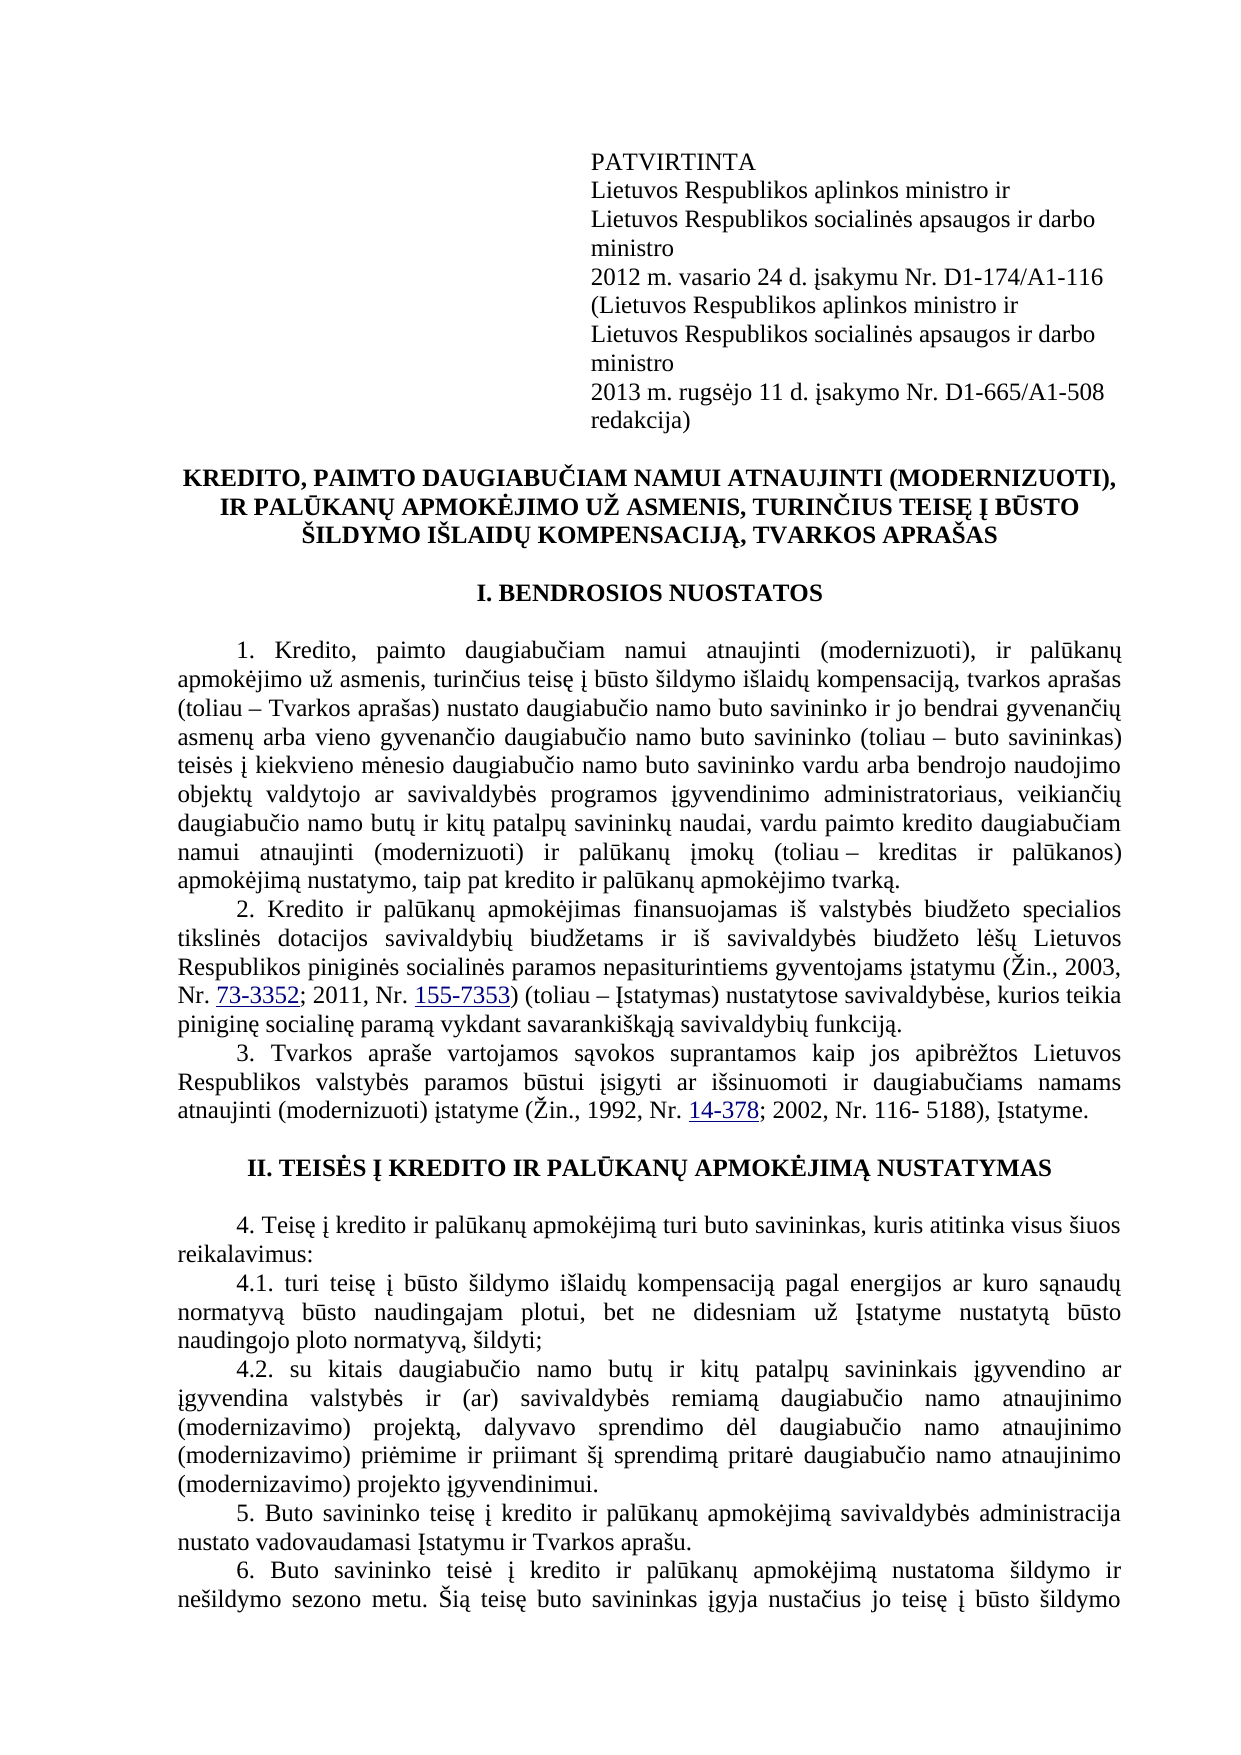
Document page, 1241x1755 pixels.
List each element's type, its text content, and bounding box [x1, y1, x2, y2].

text Lietuvos Respublikos socialinės apsaugos ir darbo ministro [591, 204, 1122, 262]
text 3. Tvarkos apraše vartojamos sąvokos suprantamos kaip jos apibrėžtos Lietuvos Respublikos valstybės paramos būstui įsigyti ar išsinuomoti ir daugiabučiams namams atnaujinti (modernizuoti) įstatyme (Žin., 1992, Nr. 14-378; 2002, Nr. 116- 5188), Įstatyme. [177, 1038, 1122, 1124]
text 1. Kredito, paimto daugiabučiam namui atnaujinti (modernizuoti), ir palūkanų apmokėjimo už asmenis, turinčius teisę į būsto šildymo išlaidų kompensaciją, tvarkos aprašas (toliau – Tvarkos aprašas) nustato daugiabučio namo buto savininko ir jo bendrai gyvenančių asmenų arba vieno gyvenančio daugiabučio namo buto savininko (toliau – buto savininkas) teisės į kiekvieno mėnesio daugiabučio namo buto savininko vardu arba bendrojo naudojimo objektų valdytojo ar savivaldybės programos įgyvendinimo administratoriaus, veikiančių daugiabučio namo butų ir kitų patalpų savininkų naudai, vardu paimto kredito daugiabučiam namui atnaujinti (modernizuoti) ir palūkanų įmokų (toliau – kreditas ir palūkanos) apmokėjimą nustatymo, taip pat kredito ir palūkanų apmokėjimo tvarką. [177, 636, 1122, 894]
text 4.2. su kitais daugiabučio namo butų ir kitų patalpų savininkais įgyvendino ar įgyvendina valstybės ir (ar) savivaldybės remiamą daugiabučio namo atnaujinimo (modernizavimo) projektą, dalyvavo sprendimo dėl daugiabučio namo atnaujinimo (modernizavimo) priėmime ir priimant šį sprendimą pritarė daugiabučio namo atnaujinimo (modernizavimo) projekto įgyvendinimui. [177, 1354, 1122, 1498]
text 4.1. turi teisę į būsto šildymo išlaidų kompensaciją pagal energijos ar kuro sąnaudų normatyvą būsto naudingajam plotui, bet ne didesniam už Įstatyme nustatytą būsto naudingojo ploto normatyvą, šildyti; [177, 1268, 1122, 1354]
text (Lietuvos Respublikos aplinkos ministro ir [591, 291, 1122, 319]
text PATVIRTINTA [591, 147, 1122, 176]
text KREDITO, PAIMTO DAUGIABUČIAM NAMUI ATNAUJINTI (MODERNIZUOTI), IR PALŪKANŲ APMOKĖJIMO UŽ ASMENIS, TURINČIUS TEISĘ Į BŪSTO ŠILDYMO IŠLAIDŲ KOMPENSACIJĄ, TVARKOS APRAŠAS [177, 463, 1122, 549]
text I. BENDROSIOS NUOSTATOS [177, 578, 1122, 607]
text II. TEISĖS Į KREDITO IR PALŪKANŲ APMOKĖJIMĄ NUSTATYMAS [177, 1153, 1122, 1182]
text Lietuvos Respublikos socialinės apsaugos ir darbo ministro [591, 319, 1122, 377]
text 5. Buto savininko teisę į kredito ir palūkanų apmokėjimą savivaldybės administracija nustato vadovaudamasi Įstatymu ir Tvarkos aprašu. [177, 1498, 1122, 1556]
text Lietuvos Respublikos aplinkos ministro ir [591, 176, 1122, 204]
text redakcija) [591, 406, 1122, 434]
text 2. Kredito ir palūkanų apmokėjimas finansuojamas iš valstybės biudžeto specialios tikslinės dotacijos savivaldybių biudžetams ir iš savivaldybės biudžeto lėšų Lietuvos Respublikos piniginės socialinės paramos nepasiturintiems gyventojams įstatymu (Žin., 2003, Nr. 73-3352; 2011, Nr. 155-7353) (toliau – Įstatymas) nustatytose savivaldybėse, kurios teikia piniginę socialinę paramą vykdant savarankiškąją savivaldybių funkciją. [177, 894, 1122, 1038]
text 4. Teisę į kredito ir palūkanų apmokėjimą turi buto savininkas, kuris atitinka visus šiuos reikalavimus: [177, 1211, 1122, 1268]
text 2012 m. vasario 24 d. įsakymu Nr. D1-174/A1-116 [591, 262, 1122, 291]
text 2013 m. rugsėjo 11 d. įsakymo Nr. D1-665/A1-508 [591, 377, 1122, 406]
text 6. Buto savininko teisė į kredito ir palūkanų apmokėjimą nustatoma šildymo ir nešildymo sezono metu. Šią teisę buto savininkas įgyja nustačius jo teisę į būsto šildymo [177, 1556, 1122, 1613]
